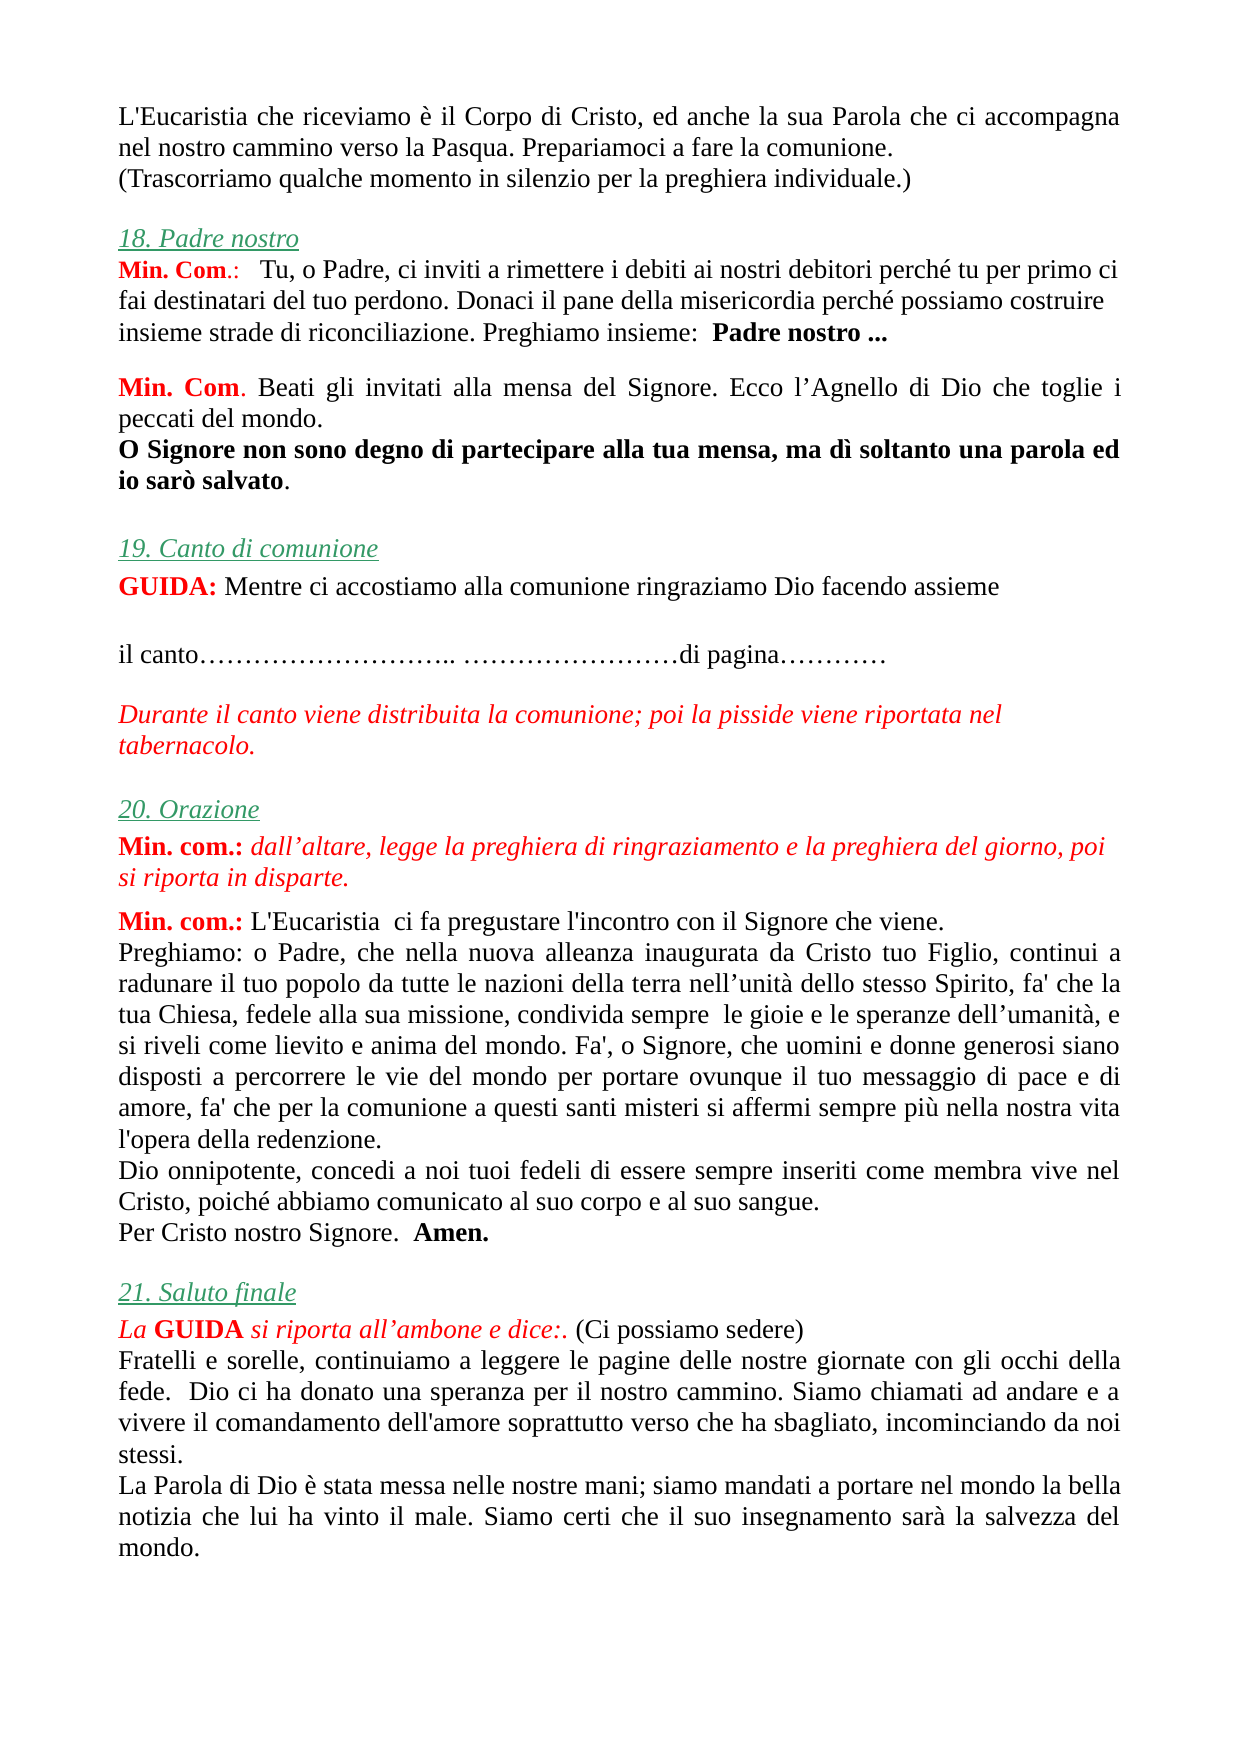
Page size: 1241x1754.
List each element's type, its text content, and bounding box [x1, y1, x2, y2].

text Per Cristo nostro Signore. Amen. [118, 1216, 1122, 1247]
text il canto……………………….. ……………………di pagina………… [118, 638, 1122, 669]
text Min. Com. Beati gli invitati alla mensa del Signore. Ecco l’Agnello di Dio che toglie i peccati del mondo. [118, 371, 1122, 433]
text GUIDA: Mentre ci accostiamo alla comunione ringraziamo Dio facendo assieme [118, 569, 1122, 601]
text Preghiamo: o Padre, che nella nuova alleanza inaugurata da Cristo tuo Figlio, continui a radunare il tuo popolo da tutte le nazioni della terra nell’unità dello stesso Spirito, fa' che la tua Chiesa, fedele alla sua missione, condivida sempre le gioie e le speranze dell’umanità, e si riveli come lievito e anima del mondo. Fa', o Signore, che uomini e donne generosi siano disposti a percorrere le vie del mondo per portare ovunque il tuo messaggio di pace e di amore, fa' che per la comunione a questi santi misteri si affermi sempre più nella nostra vita l'opera della redenzione. [118, 936, 1122, 1154]
text Min. Com.: Tu, o Padre, ci inviti a rimettere i debiti ai nostri debitori perché tu per primo ci fai destinatari del tuo perdono. Donaci il pane della misericordia perché possiamo costruire insieme strade di riconciliazione. Preghiamo insieme: Padre nostro ... [118, 253, 1122, 347]
text 20. Orazione [118, 793, 1122, 824]
text Durante il canto viene distribuita la comunione; poi la pisside viene riportata nel tabernacolo. [118, 698, 1122, 760]
text (Trascorriamo qualche momento in silenzio per la preghiera individuale.) [118, 162, 1122, 193]
text 18. Padre nostro [118, 222, 1122, 253]
text Fratelli e sorelle, continuiamo a leggere le pagine delle nostre giornate con gli occhi della fede. Dio ci ha donato una speranza per il nostro cammino. Siamo chiamati ad andare e a vivere il comandamento dell'amore soprattutto verso che ha sbagliato, incominciando da noi stessi. [118, 1344, 1122, 1469]
text La Parola di Dio è stata messa nelle nostre mani; siamo mandati a portare nel mondo la bella notizia che lui ha vinto il male. Siamo certi che il suo insegnamento sarà la salvezza del mondo. [118, 1469, 1122, 1562]
text O Signore non sono degno di partecipare alla tua mensa, ma dì soltanto una parola ed io sarò salvato. [118, 433, 1122, 495]
text 21. Saluto finale [118, 1276, 1122, 1307]
text La GUIDA si riporta all’ambone e dice:. (Ci possiamo sedere) [118, 1313, 1122, 1344]
text Dio onnipotente, concedi a noi tuoi fedeli di essere sempre inseriti come membra vive nel Cristo, poiché abbiamo comunicato al suo corpo e al suo sangue. [118, 1154, 1122, 1216]
text Min. com.: L'Eucaristia ci fa pregustare l'incontro con il Signore che viene. [118, 905, 1122, 936]
text L'Eucaristia che riceviamo è il Corpo di Cristo, ed anche la sua Parola che ci accompagna nel nostro cammino verso la Pasqua. Prepariamoci a fare la comunione. [118, 100, 1122, 162]
text Min. com.: dall’altare, legge la preghiera di ringraziamento e la preghiera del giorno, poi si riporta in disparte. [118, 830, 1122, 892]
text 19. Canto di comunione [118, 532, 1122, 564]
